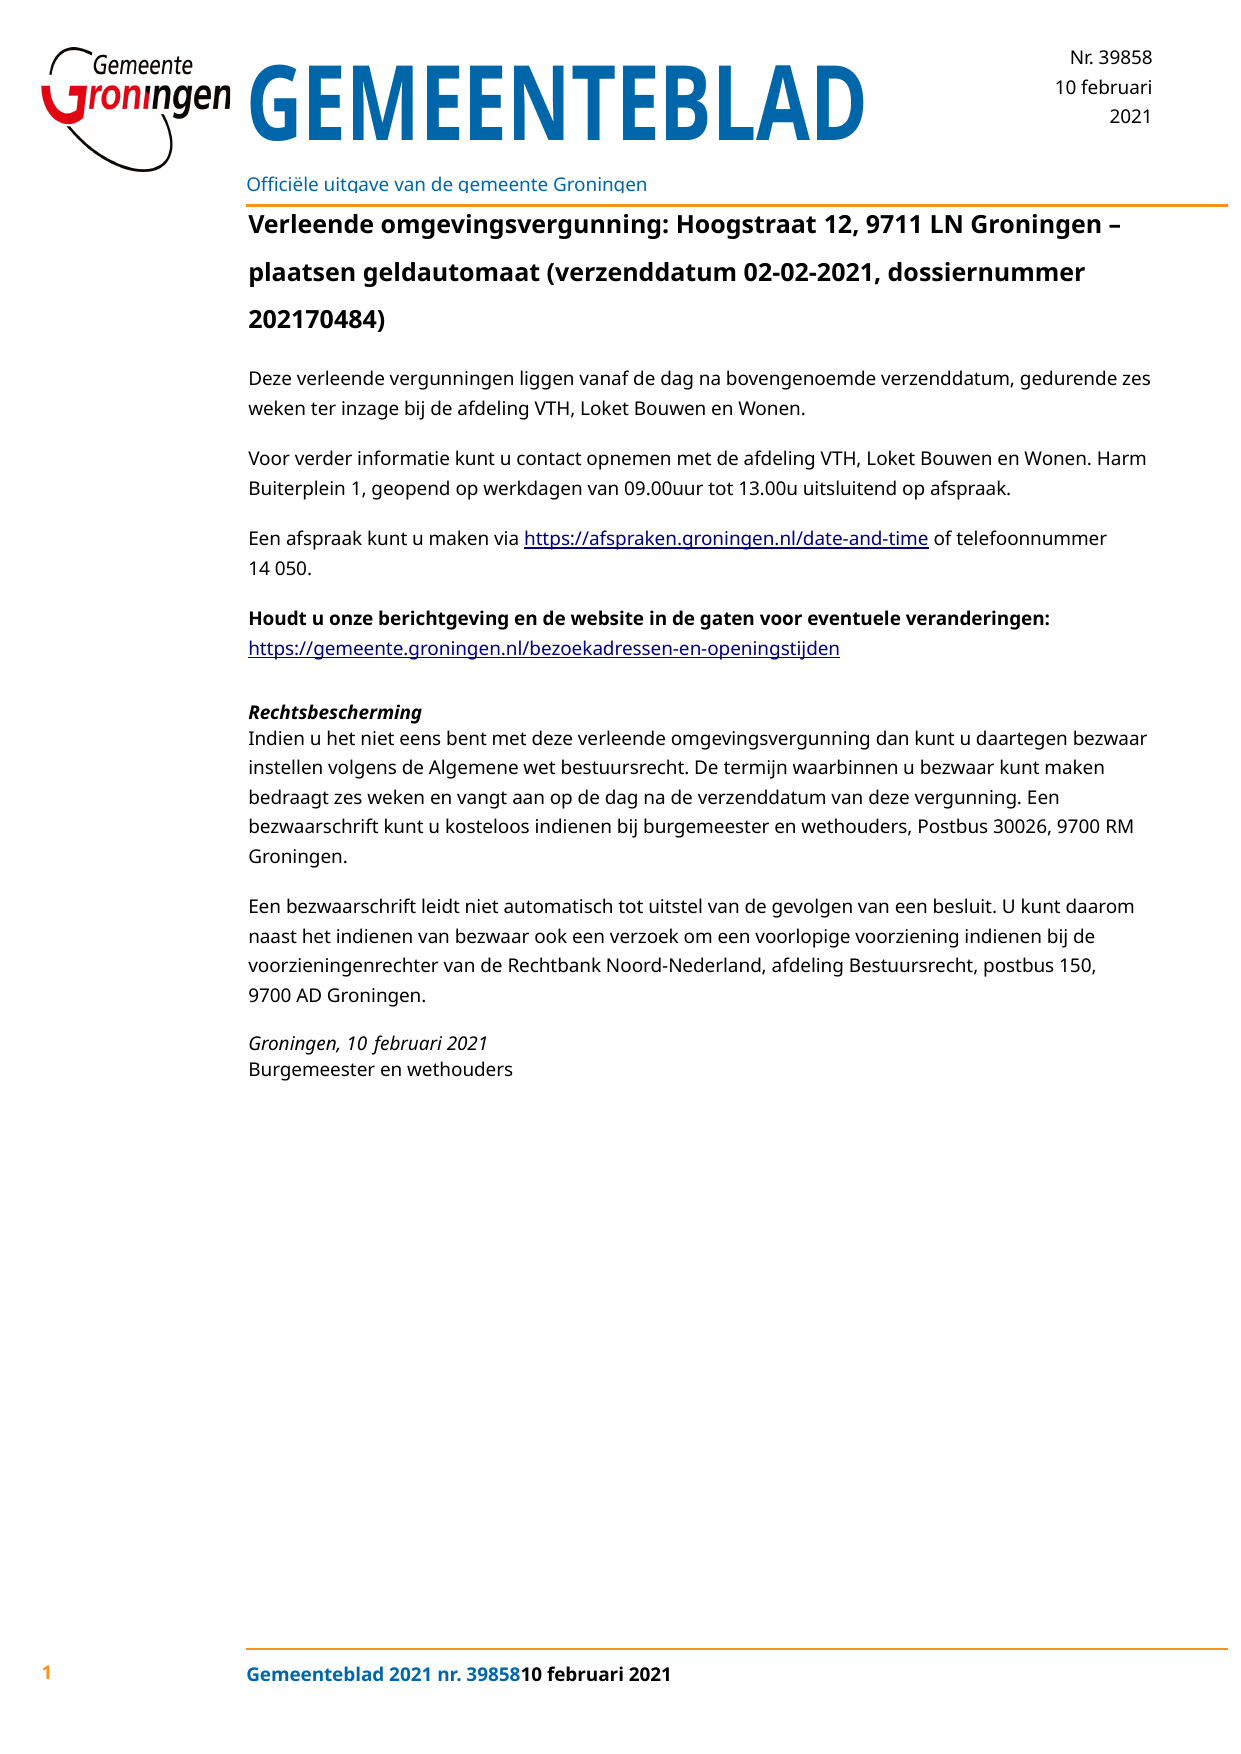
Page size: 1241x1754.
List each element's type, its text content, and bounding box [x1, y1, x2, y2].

text Een bezwaarschrift leidt niet automatisch tot uitstel van de gevolgen van een besluit. U kunt daarom naast het indienen van bezwaar ook een verzoek om een voorlopige voorziening indienen bij de voorzieningenrechter van de Rechtbank Noord-Nederland, afdeling Bestuursrecht, postbus 150, 9700 AD Groningen. [248, 893, 1152, 1008]
text Voor verder informatie kunt u contact opnemen met de afdeling VTH, Loket Bouwen en Wonen. Harm Buiterplein 1, geopend op werkdagen van 09.00uur tot 13.00u uitsluitend op afspraak. [248, 446, 1152, 501]
text Rechtsbescherming [248, 699, 1152, 725]
text Deze verleende vergunningen liggen vanaf de dag na bovengenoemde verzenddatum, gedurende zes weken ter inzage bij de afdeling VTH, Loket Bouwen en Wonen. [248, 366, 1152, 421]
text Indien u het niet eens bent met deze verleende omgevingsvergunning dan kunt u daartegen bezwaar instellen volgens de Algemene wet bestuursrecht. De termijn waarbinnen u bezwaar kunt maken bedraagt zes weken en vangt aan op de dag na de verzenddatum van deze vergunning. Een bezwaarschrift kunt u kosteloos indienen bij burgemeester en wethouders, Postbus 30026, 9700 RM Groningen. [248, 725, 1152, 869]
text Een afspraak kunt u maken via https://afspraken.groningen.nl/date-and-time of telefoonnummer 14 050. [248, 526, 1152, 581]
text Burgemeester en wethouders [248, 1056, 1152, 1082]
text Houdt u onze berichtgeving en de website in de gaten voor eventuele veranderingen: https://gemeente.groningen.nl/bezoekadressen-en-openingstijden [248, 606, 1152, 661]
text Groningen, 10 februari 2021 [248, 1030, 1152, 1056]
text Verleende omgevingsvergunning: Hoogstraat 12, 9711 LN Groningen – plaatsen geldautomaat (verzenddatum 02-02-2021, dossiernummer 202170484) [248, 207, 1152, 336]
picture [41, 47, 231, 172]
